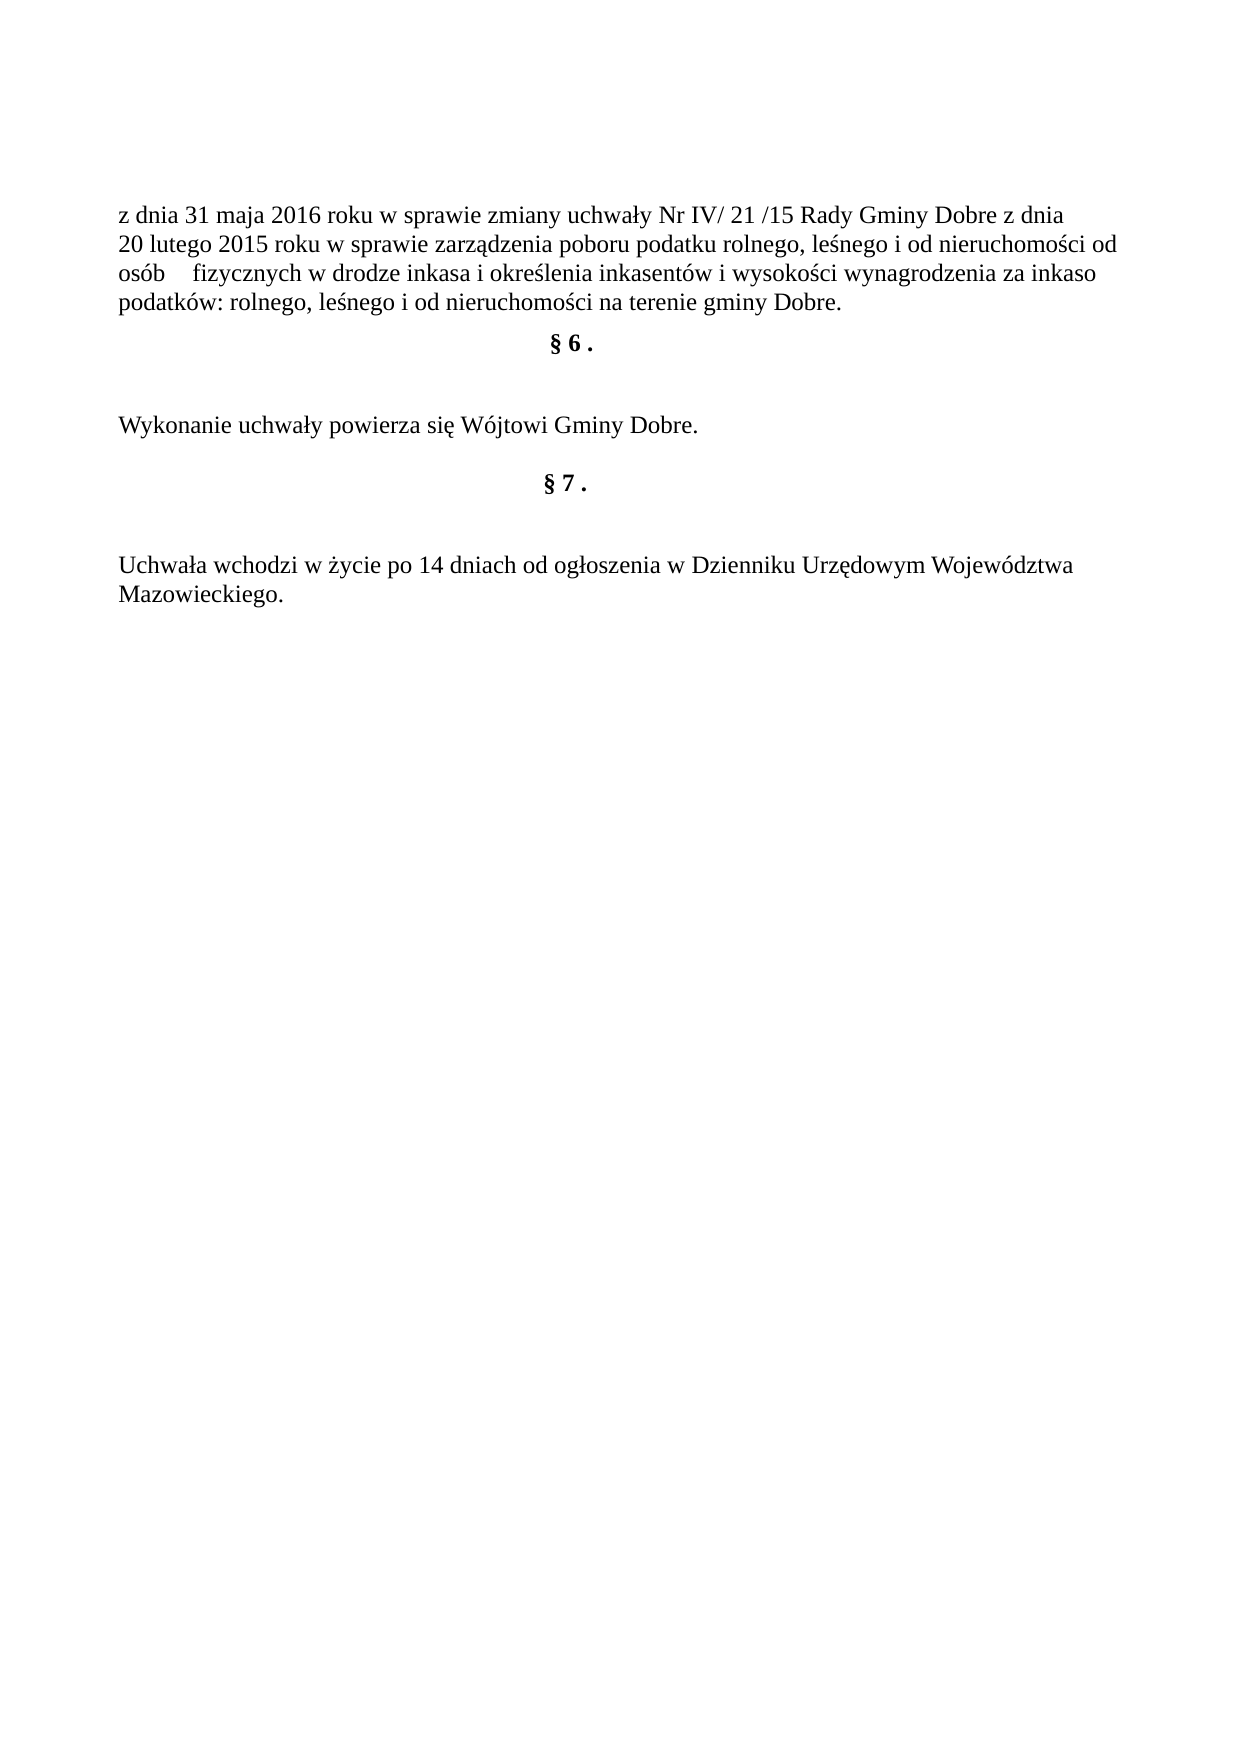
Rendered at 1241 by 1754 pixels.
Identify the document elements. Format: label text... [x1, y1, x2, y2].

text § 7 . [118, 468, 1122, 497]
text Uchwała wchodzi w życie po 14 dniach od ogłoszenia w Dzienniku Urzędowym Województwa Mazowieckiego. [118, 551, 1122, 608]
text § 6 . [118, 328, 1122, 357]
text Wykonanie uchwały powierza się Wójtowi Gminy Dobre. [118, 411, 1122, 439]
text z dnia 31 maja 2016 roku w sprawie zmiany uchwały Nr IV/ 21 /15 Rady Gminy Dobre z dnia 20 lutego 2015 roku w sprawie zarządzenia poboru podatku rolnego, leśnego i od nieruchomości od osób fizycznych w drodze inkasa i określenia inkasentów i wysokości wynagrodzenia za inkaso podatków: rolnego, leśnego i od nieruchomości na terenie gminy Dobre. [118, 201, 1122, 316]
